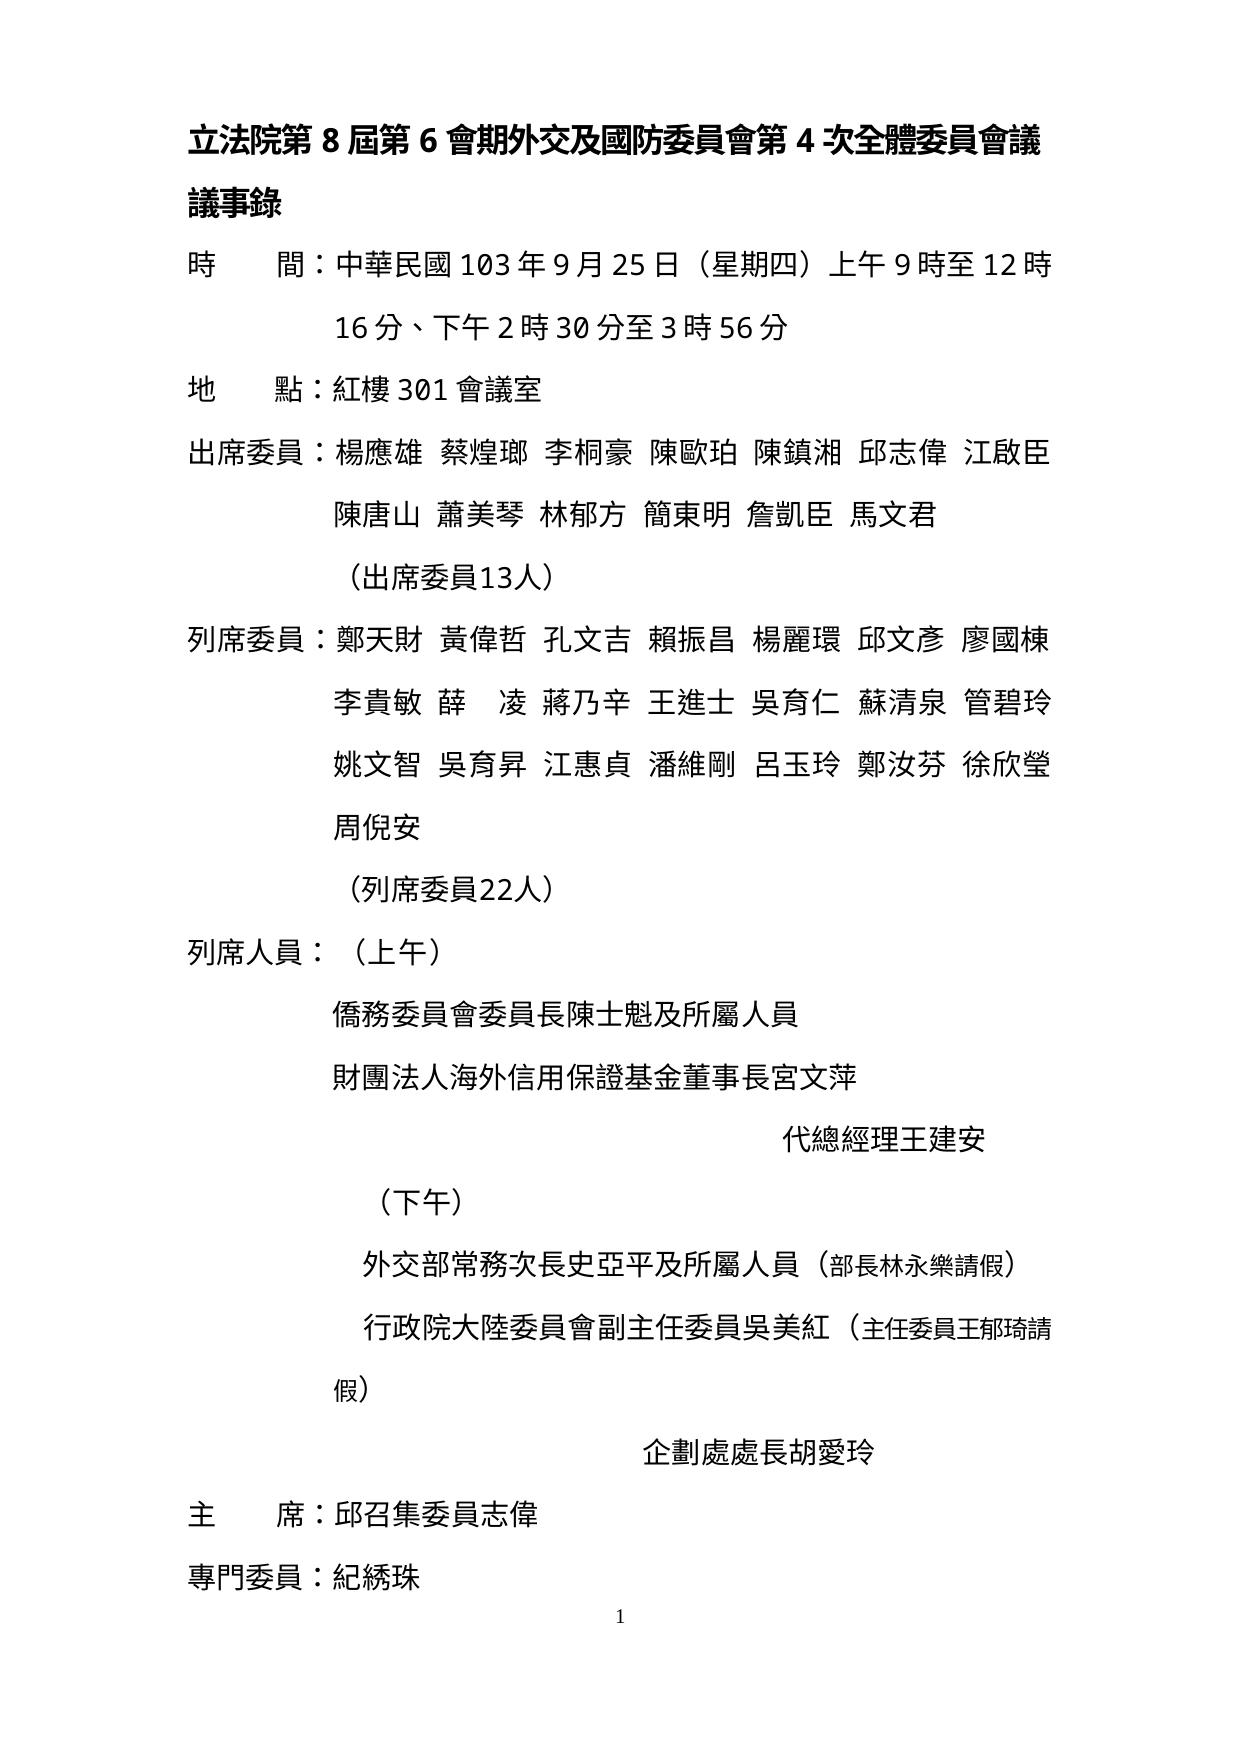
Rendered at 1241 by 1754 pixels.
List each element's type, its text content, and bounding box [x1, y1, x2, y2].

text 地 點：紅樓301會議室 [187, 346, 1053, 409]
text （下午） [187, 1159, 1053, 1221]
text 代總經理王建安 [187, 1096, 1053, 1159]
text （出席委員13人） [332, 534, 1053, 596]
text 立法院第8屆第6會期外交及國防委員會第4次全體委員會議議事錄 [187, 96, 1053, 221]
text 時 間：中華民國103年9月25日（星期四）上午9時至12時16分、下午2時30分至3時56分 [187, 221, 1053, 346]
text 企劃處處長胡愛玲 [187, 1409, 1053, 1471]
text （列席委員22人） [332, 846, 1053, 909]
text 列席人員：（上午） [187, 909, 1053, 971]
text 財團法人海外信用保證基金董事長宮文萍 [332, 1034, 1053, 1096]
text 專門委員：紀綉珠 [187, 1534, 1053, 1596]
text 列席委員：鄭天財 黃偉哲 孔文吉 賴振昌 楊麗環 邱文彥 廖國棟李貴敏 薛 凌 蔣乃辛 王進士 吳育仁 蘇清泉 管碧玲姚文智 吳育昇 江惠貞 潘維剛 呂玉玲 鄭汝芬 徐欣瑩周倪安 [187, 596, 1053, 846]
text 外交部常務次長史亞平及所屬人員（部長林永樂請假） [187, 1221, 1053, 1284]
text 僑務委員會委員長陳士魁及所屬人員 [332, 971, 1053, 1034]
text 出席委員：楊應雄 蔡煌瑯 李桐豪 陳歐珀 陳鎮湘 邱志偉 江啟臣陳唐山 蕭美琴 林郁方 簡東明 詹凱臣 馬文君 [187, 409, 1053, 534]
text 主 席：邱召集委員志偉 [187, 1471, 1053, 1534]
text 行政院大陸委員會副主任委員吳美紅（主任委員王郁琦請假） [187, 1284, 1053, 1409]
